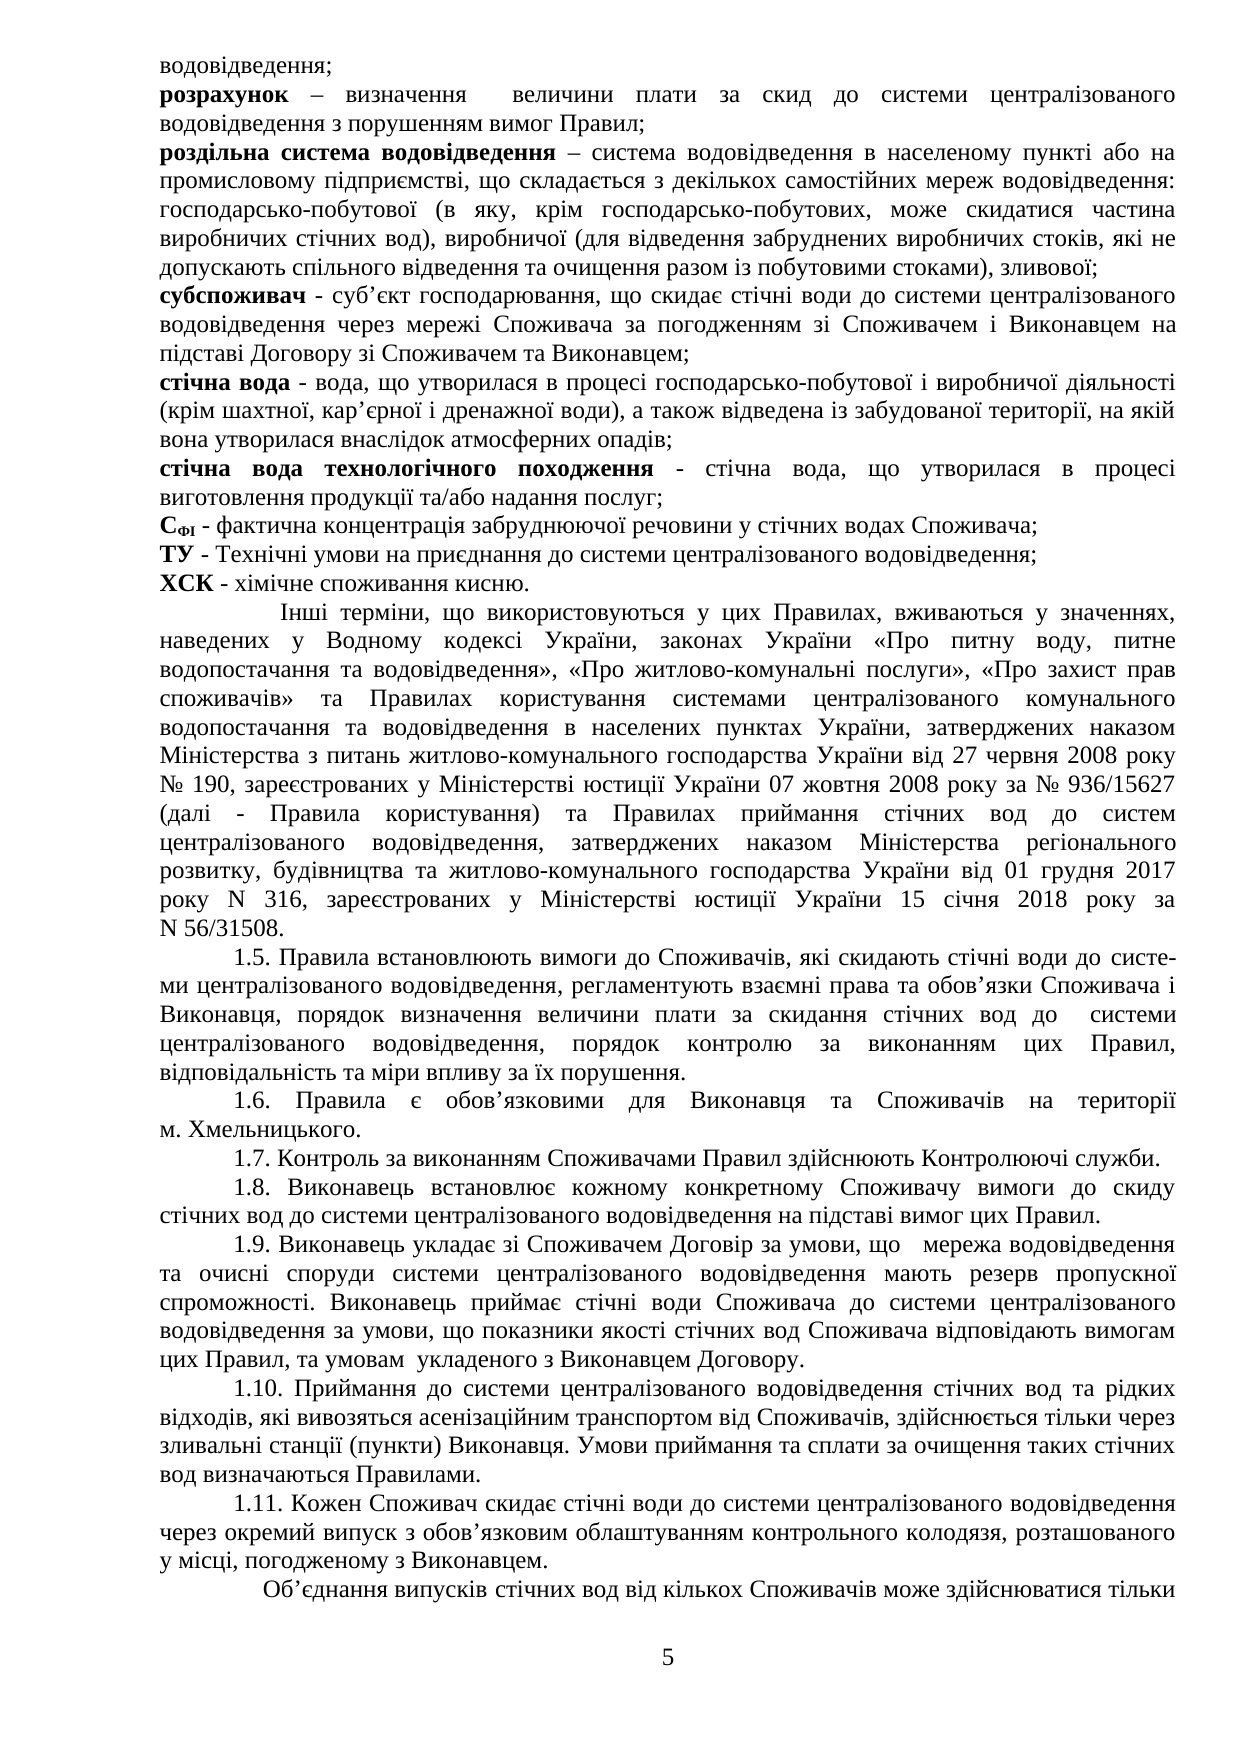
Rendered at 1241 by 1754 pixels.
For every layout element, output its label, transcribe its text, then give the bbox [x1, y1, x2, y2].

text водовідведення; [159, 51, 1176, 79]
list ТУ - Технічні умови на приєднання до системи централізованого водовідведення; [159, 539, 1176, 568]
text стічна вода - вода, що утворилася в процесі господарсько-побутової і виробничої діяльності (крім шахтної, кар’єрної і дренажної води), а також відведена із забудованої території, на якій вона утворилася внаслідок атмосферних опадів; [159, 367, 1176, 453]
list CФІ - фактична концентрація забруднюючої речовини у стічних водах Споживача; [159, 511, 1176, 539]
text 1.11. Кожен Споживач скидає стічні води до системи централізованого водовідведення через окремий випуск з обов’язковим облаштуванням контрольного колодязя, розташованого у місці, погодженому з Виконавцем. [159, 1488, 1176, 1574]
text 1.10. Приймання до системи централізованого водовідведення стічних вод та рідких відходів, які вивозяться асенізаційним транспортом від Споживачів, здійснюється тільки через зливальні станції (пункти) Виконавця. Умови приймання та сплати за очищення таких стічних вод визначаються Правилами. [159, 1373, 1176, 1488]
text стічна вода технологічного походження - стічна вода, що утворилася в процесі виготовлення продукції та/або надання послуг; [159, 453, 1176, 511]
text 1.8. Виконавець встановлює кожному конкретному Споживачу вимоги до скиду стічних вод до системи централізованого водовідведення на підставі вимог цих Правил. [159, 1172, 1176, 1229]
text 1.6. Правила є обов’язковими для Виконавця та Споживачів на території м. Хмельницького. [159, 1086, 1176, 1143]
text 1.5. Правила встановлюють вимоги до Споживачів, які скидають стічні води до систе-ми централізованого водовідведення, регламентують взаємні права та обов’язки Споживача і Виконавця, порядок визначення величини плати за скидання стічних вод до системи централізованого водовідведення, порядок контролю за виконанням цих Правил, відповідальність та міри впливу за їх порушення. [159, 942, 1176, 1086]
list ХСК - хімічне споживання кисню. [159, 568, 1176, 597]
text роздільна система водовідведення – система водовідведення в населеному пункті або на промисловому підприємстві, що складається з декількох самостійних мереж водовідведення: господарсько-побутової (в яку, крім господарсько-побутових, може скидатися частина виробничих стічних вод), виробничої (для відведення забруднених виробничих стоків, які не допускають спільного відведення та очищення разом із побутовими стоками), зливової; [159, 137, 1176, 281]
text розрахунок – визначення величини плати за скид до системи централізованого водовідведення з порушенням вимог Правил; [159, 79, 1176, 137]
text 1.7. Контроль за виконанням Споживачами Правил здійснюють Контролюючі служби. [159, 1143, 1176, 1172]
text Інші терміни, що використовуються у цих Правилах, вживаються у значеннях, наведених у Водному кодексі України, законах України «Про питну воду, питне водопостачання та водовідведення», «Про житлово-комунальні послуги», «Про захист прав споживачів» та Правилах користування системами централізованого комунального водопостачання та водовідведення в населених пунктах України, затверджених наказом Міністерства з питань житлово-комунального господарства України від 27 червня 2008 року № 190, зареєстрованих у Міністерстві юстиції України 07 жовтня 2008 року за № 936/15627 (далі - Правила користування) та Правилах приймання стічних вод до систем централізованого водовідведення, затверджених наказом Міністерства регіонального розвитку, будівництва та житлово-комунального господарства України від 01 грудня 2017 року N 316, зареєстрованих у Міністерстві юстиції України 15 січня 2018 року за N 56/31508. [159, 597, 1176, 942]
text 1.9. Виконавець укладає зі Споживачем Договір за умови, що мережа водовідведення та очисні споруди системи централізованого водовідведення мають резерв пропускної спроможності. Виконавець приймає стічні води Споживача до системи централізованого водовідведення за умови, що показники якості стічних вод Споживача відповідають вимогам цих Правил, та умовам укладеного з Виконавцем Договору. [159, 1229, 1176, 1373]
text Об’єднання випусків стічних вод від кількох Споживачів може здійснюватися тільки [159, 1574, 1176, 1603]
text субспоживач - суб’єкт господарювання, що скидає стічні води до системи централізованого водовідведення через мережі Споживача за погодженням зі Споживачем і Виконавцем на підставі Договору зі Споживачем та Виконавцем; [159, 281, 1176, 367]
